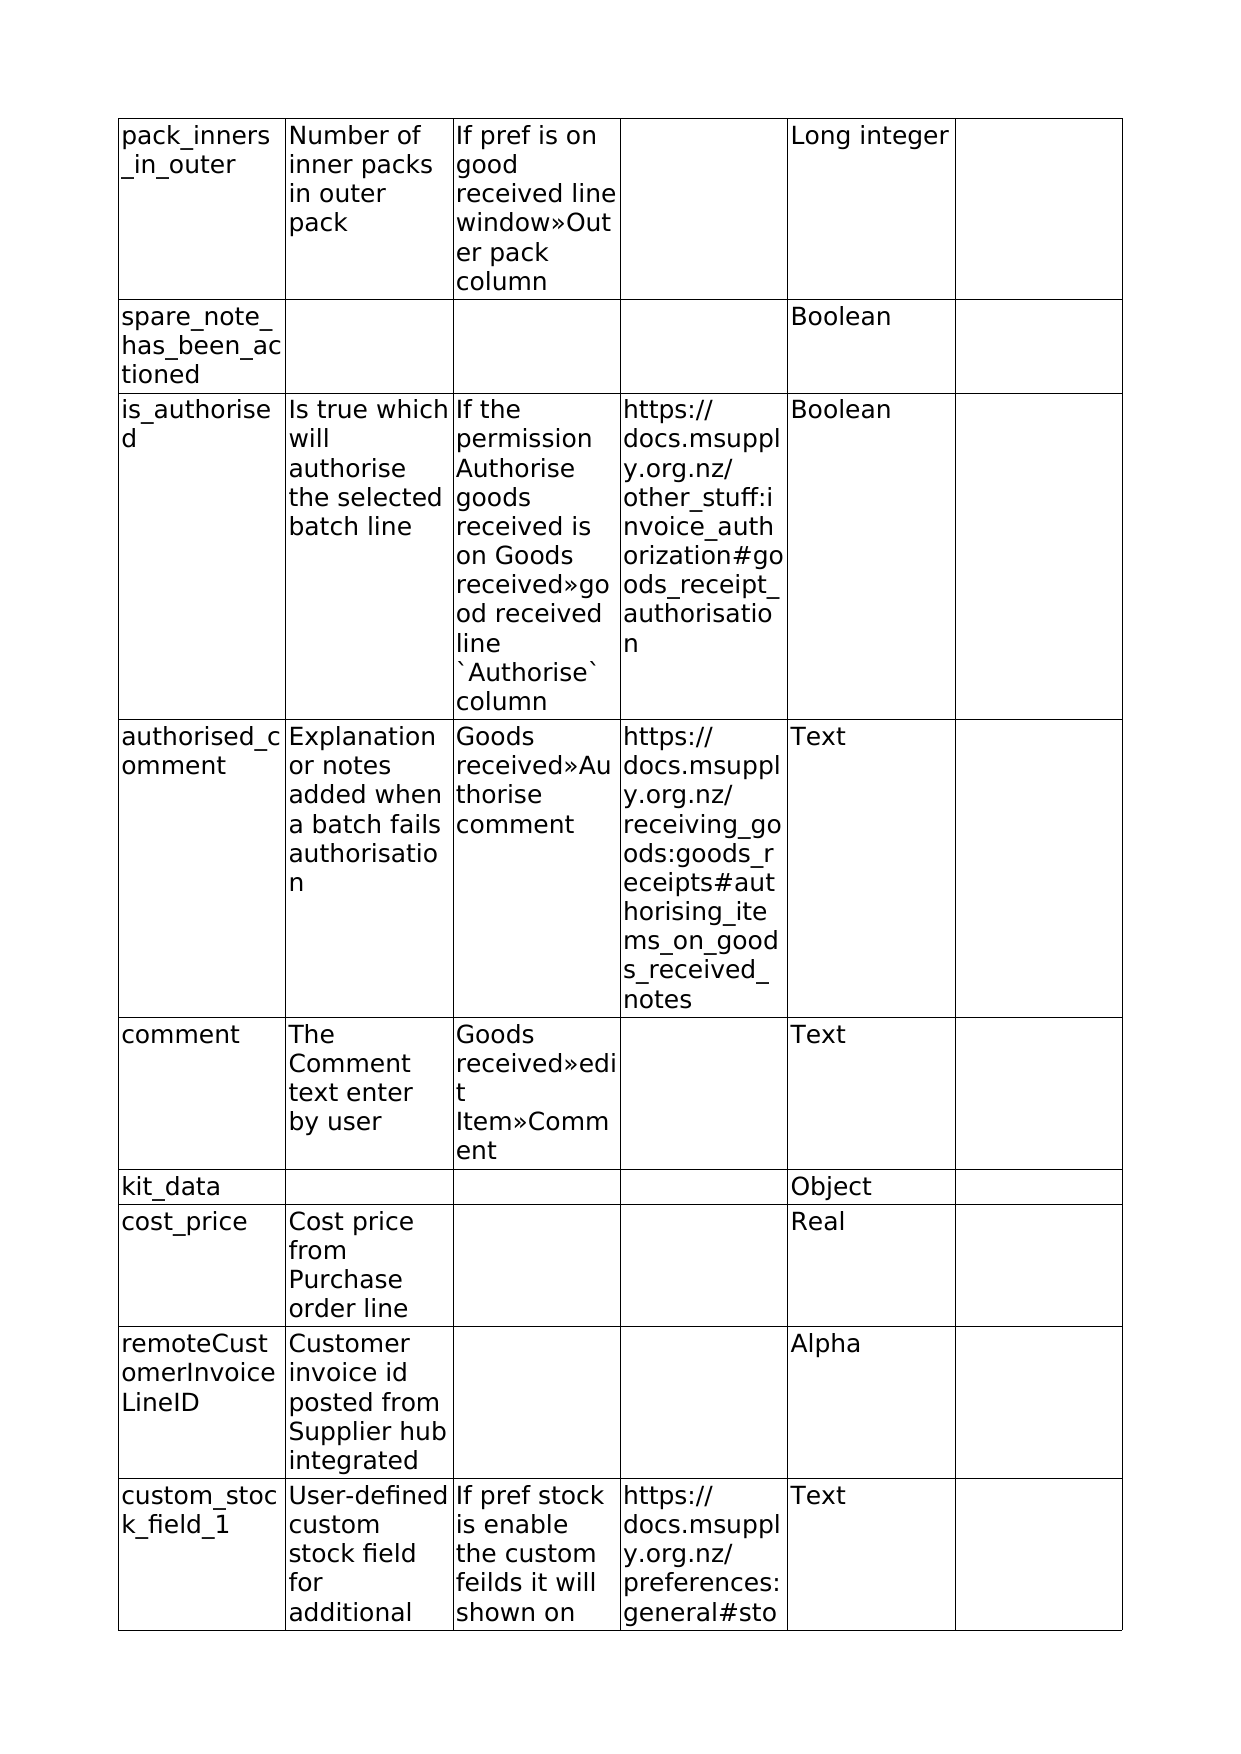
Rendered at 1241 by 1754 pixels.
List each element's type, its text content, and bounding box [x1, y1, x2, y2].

table_cell Is true which will authorise the selected batch line [286, 394, 453, 719]
table_cell [621, 1018, 787, 1169]
table_cell [621, 1327, 787, 1478]
table_cell Cost price from Purchase order line [286, 1205, 453, 1326]
table_cell is_authorised [119, 394, 285, 719]
table_cell Text [788, 720, 955, 1017]
table_cell [454, 300, 620, 392]
table_cell Explanation or notes added when a batch fails authorisation [286, 720, 453, 1017]
table_cell [454, 1170, 620, 1204]
table_cell Object [788, 1170, 955, 1204]
table_cell If the permission Authorise goods received is on Goods received»good received line `Authorise` column [454, 394, 620, 719]
table_cell [956, 1479, 1122, 1630]
table_cell remoteCustomerInvoiceLineID [119, 1327, 285, 1478]
table_cell Real [788, 1205, 955, 1326]
table_cell [956, 720, 1122, 1017]
table_cell The Comment text enter by user [286, 1018, 453, 1169]
table_cell [956, 300, 1122, 392]
table_cell [956, 1018, 1122, 1169]
table_cell Long integer [788, 119, 955, 299]
table_cell [956, 394, 1122, 719]
table_cell Text [788, 1479, 955, 1630]
table_cell Goods received»edit Item»Comment [454, 1018, 620, 1169]
table_cell [956, 1327, 1122, 1478]
table_cell cost_price [119, 1205, 285, 1326]
table_cell [621, 300, 787, 392]
table_cell If pref stock is enable the custom feilds it will shown on [454, 1479, 620, 1630]
table_cell pack_inners_in_outer [119, 119, 285, 299]
table_cell [454, 1327, 620, 1478]
table_cell authorised_comment [119, 720, 285, 1017]
table_cell Boolean [788, 300, 955, 392]
table_cell Text [788, 1018, 955, 1169]
table_cell User-defined custom stock field for additional [286, 1479, 453, 1630]
table_cell If pref is on good received line window»Outer pack column [454, 119, 620, 299]
table_cell Goods received»Authorise comment [454, 720, 620, 1017]
table_cell https://docs.msupply.org.nz/preferences:general#sto [621, 1479, 787, 1630]
table_cell Boolean [788, 394, 955, 719]
table_cell custom_stock_field_1 [119, 1479, 285, 1630]
table_cell [286, 300, 453, 392]
table_cell https://docs.msupply.org.nz/receiving_goods:goods_receipts#authorising_items_on_goods_received_notes [621, 720, 787, 1017]
table_cell [286, 1170, 453, 1204]
table_cell [956, 1205, 1122, 1326]
table_cell https://docs.msupply.org.nz/other_stuff:invoice_authorization#goods_receipt_authorisation [621, 394, 787, 719]
table_cell Alpha [788, 1327, 955, 1478]
table_cell [621, 1170, 787, 1204]
table_cell spare_note_has_been_actioned [119, 300, 285, 392]
table_cell [956, 1170, 1122, 1204]
table_cell [621, 119, 787, 299]
table_cell [956, 119, 1122, 299]
table_cell [621, 1205, 787, 1326]
table_cell Number of inner packs in outer pack [286, 119, 453, 299]
table_cell kit_data [119, 1170, 285, 1204]
table_cell comment [119, 1018, 285, 1169]
table_cell [454, 1205, 620, 1326]
table_cell Customer invoice id posted from Supplier hub integrated [286, 1327, 453, 1478]
